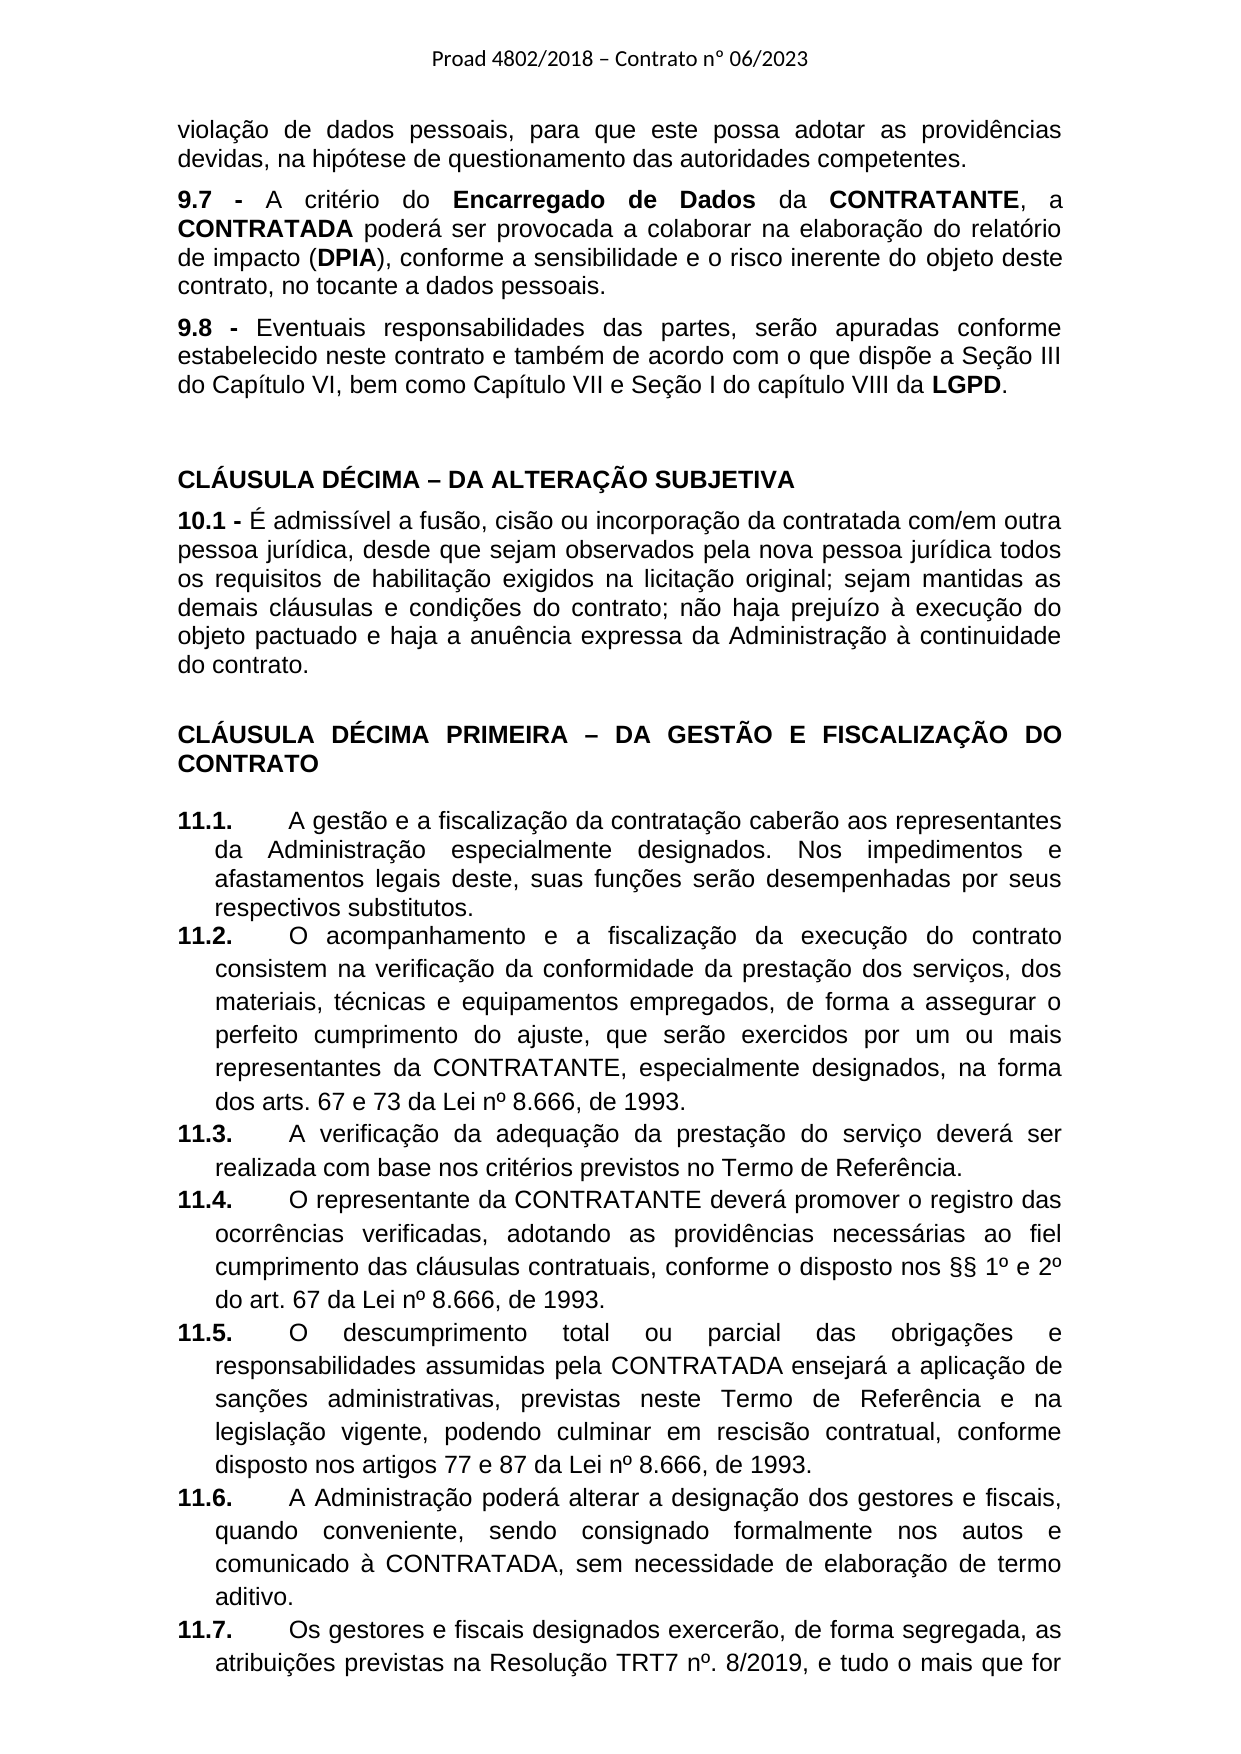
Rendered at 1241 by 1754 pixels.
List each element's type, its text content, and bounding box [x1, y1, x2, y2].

list O acompanhamento e a fiscalização da execução do contrato consistem na verificação da conformidade da prestação dos serviços, dos materiais, técnicas e equipamentos empregados, de forma a assegurar o perfeito cumprimento do ajuste, que serão exercidos por um ou mais representantes da CONTRATANTE, especialmente designados, na forma dos arts. 67 e 73 da Lei nº 8.666, de 1993. [177, 921, 1063, 1115]
list Os gestores e fiscais designados exercerão, de forma segregada, as atribuições previstas na Resolução TRT7 nº. 8/2019, e tudo o mais que for [177, 1615, 1063, 1677]
list O descumprimento total ou parcial das obrigações e responsabilidades assumidas pela CONTRATADA ensejará a aplicação de sanções administrativas, previstas neste Termo de Referência e na legislação vigente, podendo culminar em rescisão contratual, conforme disposto nos artigos 77 e 87 da Lei nº 8.666, de 1993. [177, 1318, 1063, 1478]
list A Administração poderá alterar a designação dos gestores e fiscais, quando conveniente, sendo consignado formalmente nos autos e comunicado à CONTRATADA, sem necessidade de elaboração de termo aditivo. [177, 1483, 1063, 1611]
text CLÁUSULA DÉCIMA PRIMEIRA – DA GESTÃO E FISCALIZAÇÃO DO CONTRATO [177, 720, 1063, 778]
text 9.8 - Eventuais responsabilidades das partes, serão apuradas conforme estabelecido neste contrato e também de acordo com o que dispõe a Seção III do Capítulo VI, bem como Capítulo VII e Seção I do capítulo VIII da LGPD. [177, 313, 1063, 399]
list A verificação da adequação da prestação do serviço deverá ser realizada com base nos critérios previstos no Termo de Referência. [177, 1119, 1063, 1181]
text CLÁUSULA DÉCIMA – DA ALTERAÇÃO SUBJETIVA [177, 465, 1063, 494]
text violação de dados pessoais, para que este possa adotar as providências devidas, na hipótese de questionamento das autoridades competentes. [177, 115, 1063, 173]
text 10.1 - É admissível a fusão, cisão ou incorporação da contratada com/em outra pessoa jurídica, desde que sejam observados pela nova pessoa jurídica todos os requisitos de habilitação exigidos na licitação original; sejam mantidas as demais cláusulas e condições do contrato; não haja prejuízo à execução do objeto pactuado e haja a anuência expressa da Administração à continuidade do contrato. [177, 506, 1063, 679]
list O representante da CONTRATANTE deverá promover o registro das ocorrências verificadas, adotando as providências necessárias ao fiel cumprimento das cláusulas contratuais, conforme o disposto nos §§ 1º e 2º do art. 67 da Lei nº 8.666, de 1993. [177, 1186, 1063, 1313]
list A gestão e a fiscalização da contratação caberão aos representantes da Administração especialmente designados. Nos impedimentos e afastamentos legais deste, suas funções serão desempenhadas por seus respectivos substitutos. [177, 806, 1063, 921]
text 9.7 - A critério do Encarregado de Dados da CONTRATANTE, a CONTRATADA poderá ser provocada a colaborar na elaboração do relatório de impacto (DPIA), conforme a sensibilidade e o risco inerente do objeto deste contrato, no tocante a dados pessoais. [177, 185, 1063, 300]
